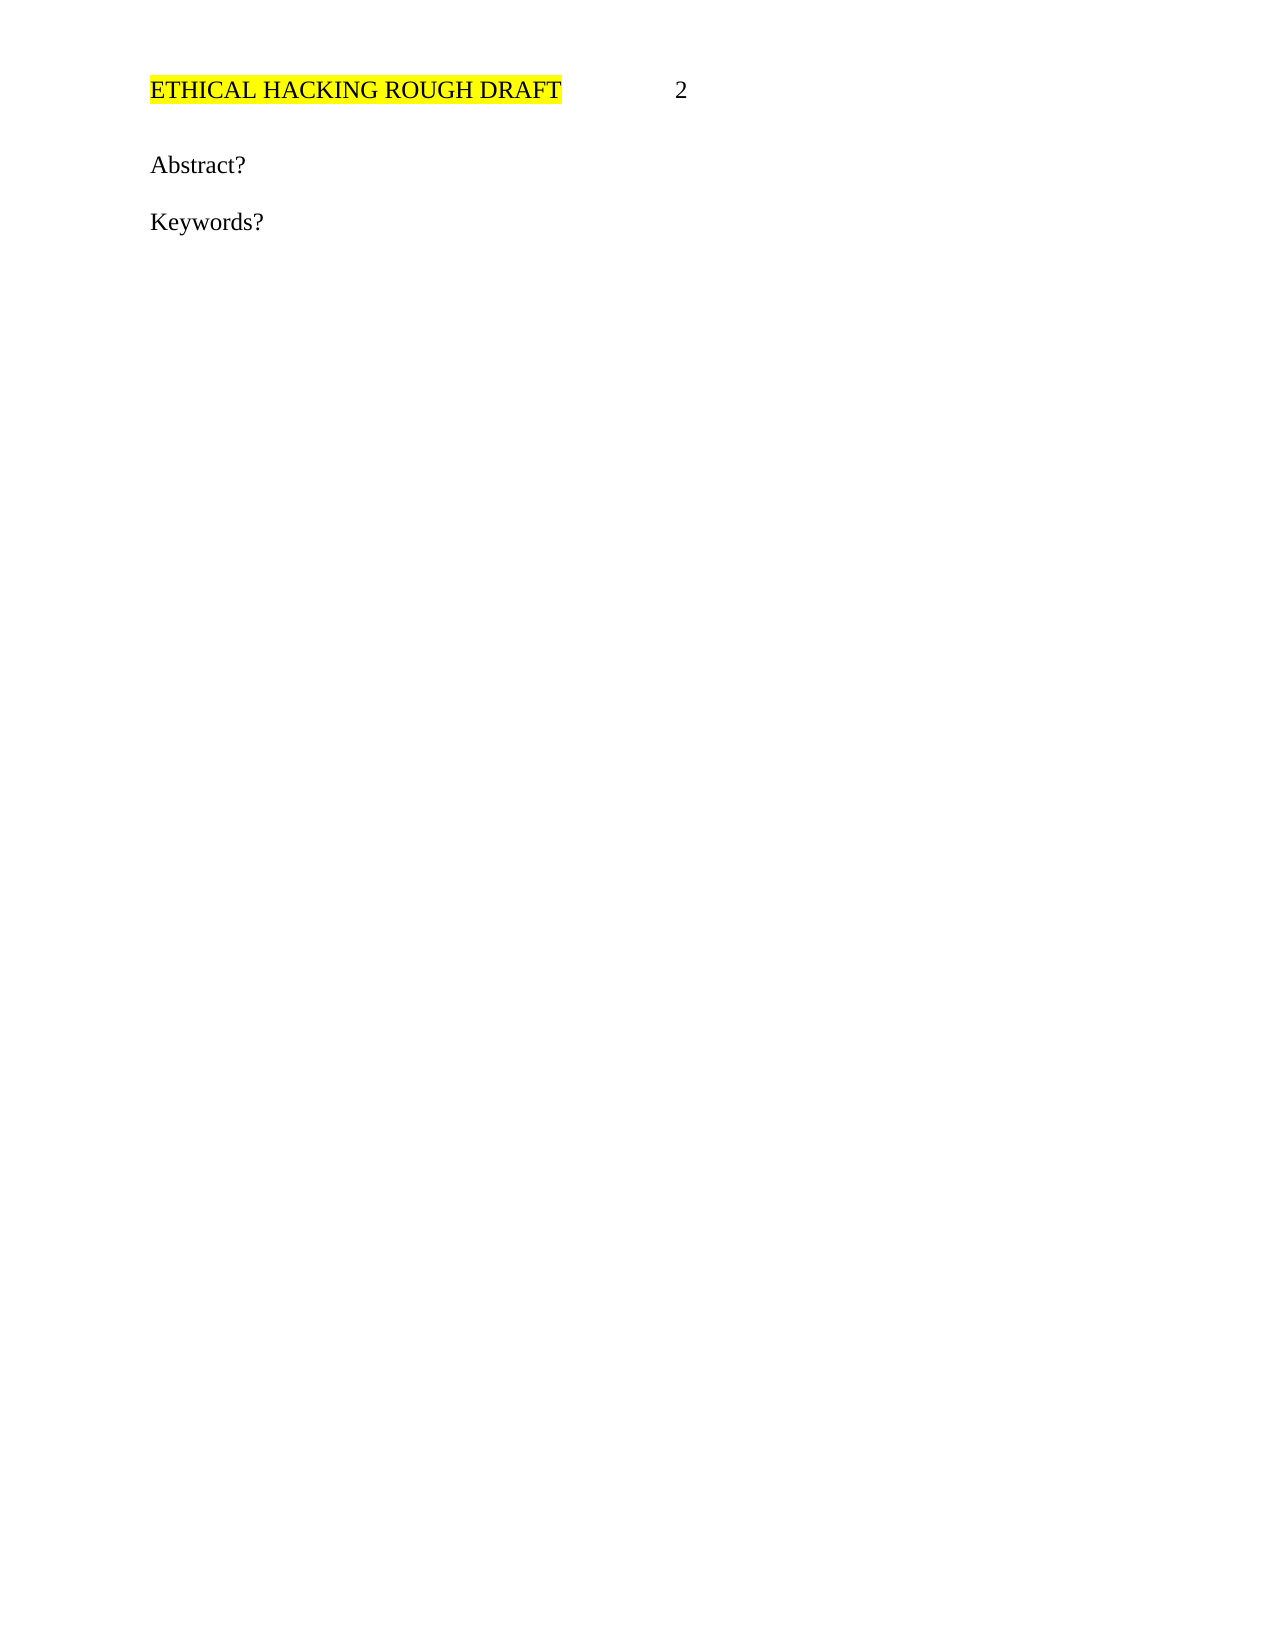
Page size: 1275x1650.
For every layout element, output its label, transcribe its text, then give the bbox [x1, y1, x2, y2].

text Keywords? [150, 207, 1125, 236]
text Abstract? [150, 150, 1125, 179]
